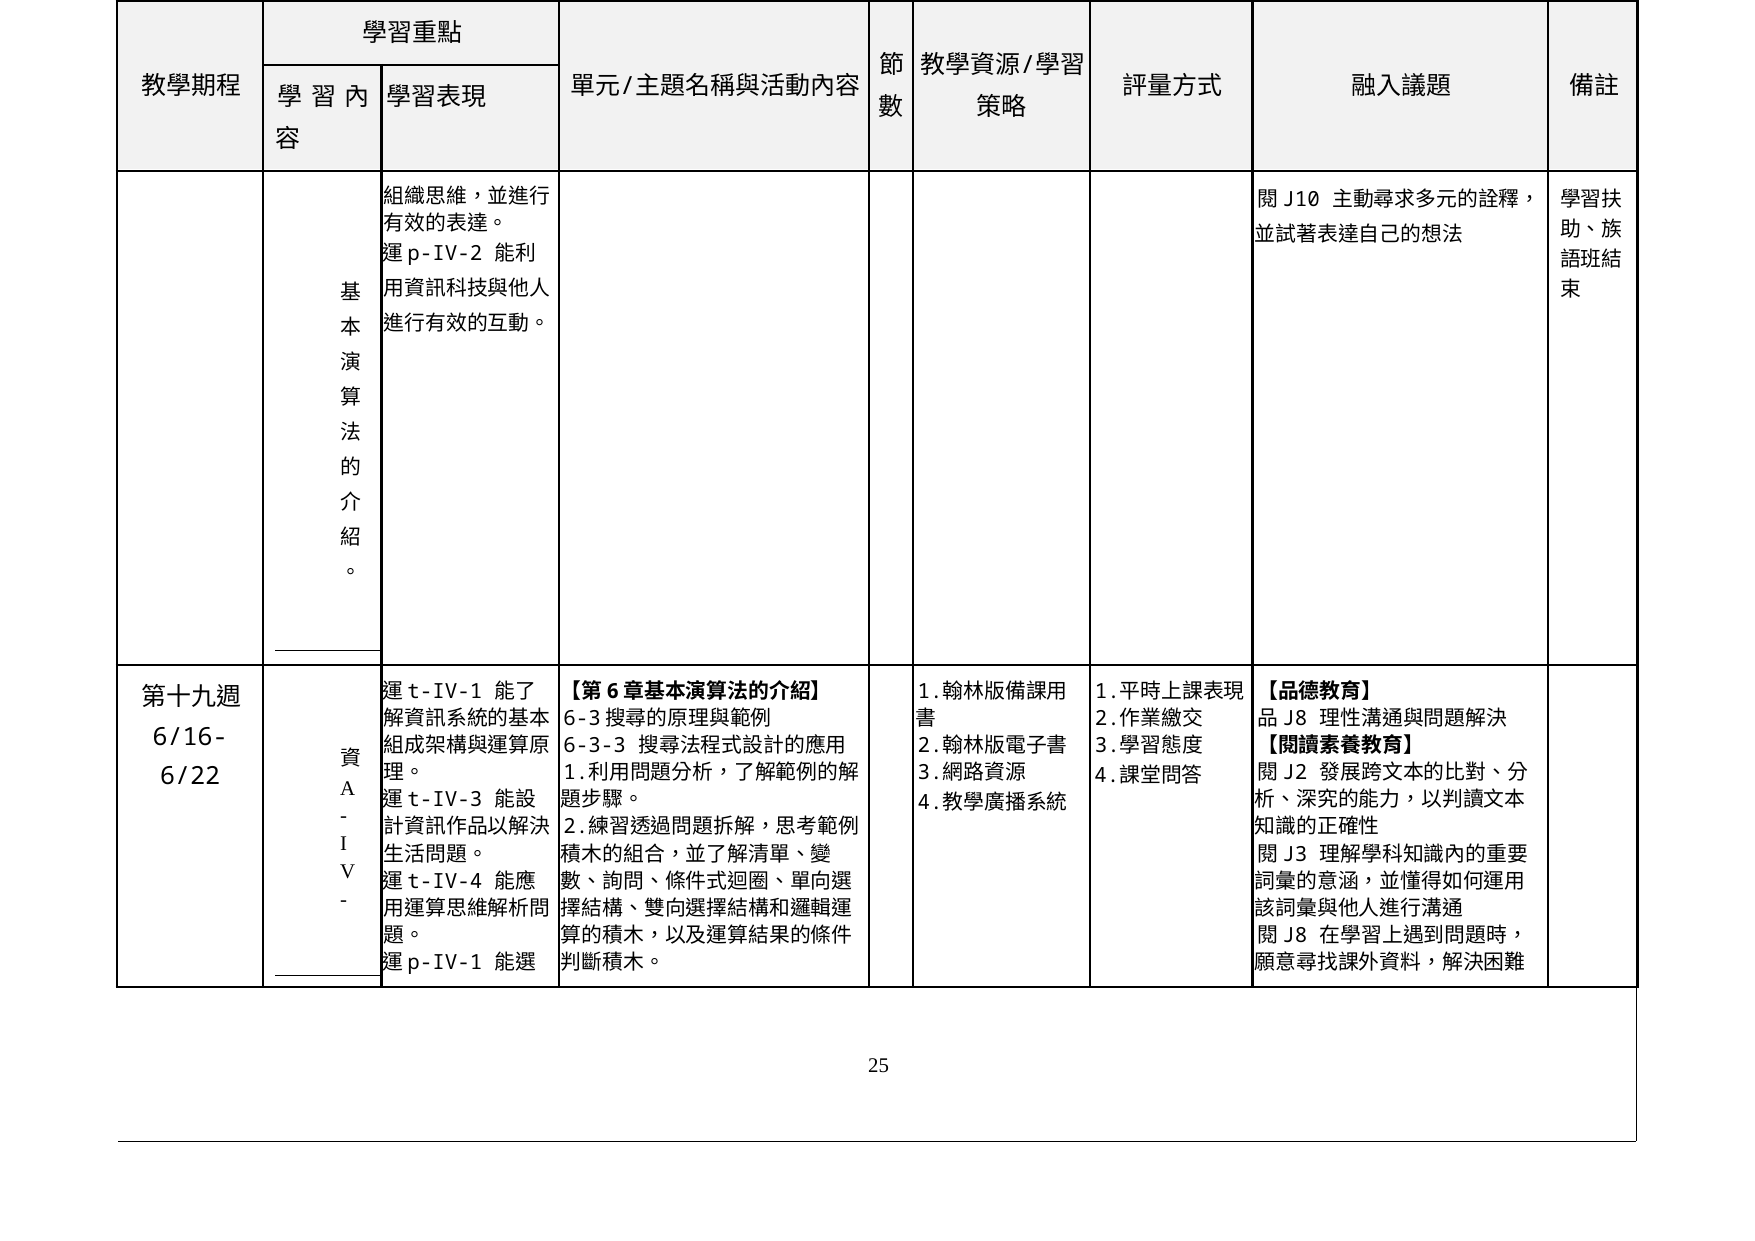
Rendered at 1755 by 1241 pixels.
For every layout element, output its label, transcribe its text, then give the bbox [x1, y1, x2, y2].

table_cell 基本演算法的介紹。 [264, 172, 380, 664]
table_header 教學資源/學習策略 [914, 2, 1089, 169]
table_header 節數 [870, 2, 912, 169]
table_cell 學習扶助、族語班結束 [1549, 172, 1636, 664]
table_cell 閱J10 主動尋求多元的詮釋，並試著表達自己的想法 [1254, 172, 1547, 664]
table_cell 【品德教育】 品J8 理性溝通與問題解決 【閱讀素養教育】 閱J2 發展跨文本的比對、分析、深究的能力，以判讀文本知識的正確性 閱J3 理解學科知識內的重要詞彙的意涵，並懂得如何運用該詞彙與他人進行溝通 閱J8 在學習上遇到問題時，願意尋找課外資料，解決困難 [1254, 666, 1547, 986]
table_cell 1.翰林版備課用書 2.翰林版電子書 3.網路資源 4.教學廣播系統 [914, 666, 1089, 986]
table_cell [870, 172, 912, 664]
table_cell [1091, 172, 1251, 664]
table_header 融入議題 [1254, 2, 1547, 169]
table_cell [914, 172, 1089, 664]
table_header 教學期程 [118, 2, 262, 169]
table_cell 第十九週6/16-6/22 [118, 666, 262, 986]
table_cell 1.平時上課表現 2.作業繳交 3.學習態度 4.課堂問答 [1091, 666, 1251, 986]
table_cell [870, 666, 912, 986]
table_cell 運t-IV-1 能了解資訊系統的基本組成架構與運算原理。 運t-IV-3 能設計資訊作品以解決生活問題。 運t-IV-4 能應用運算思維解析問題。 運p-IV-1 能選 [383, 666, 558, 986]
table_header 學習重點 [264, 2, 558, 64]
table_header 評量方式 [1091, 2, 1251, 169]
table_cell [118, 172, 262, 664]
table_cell 學習表現 [383, 66, 558, 169]
table_cell [1549, 666, 1636, 986]
table_cell 【第6章基本演算法的介紹】 6-3搜尋的原理與範例 6-3-3 搜尋法程式設計的應用 1.利用問題分析，了解範例的解題步驟。 2.練習透過問題拆解，思考範例積木的組合，並了解清單、變數、詢問、條件式迴圈、單向選擇結構、雙向選擇結構和邏輯運算的積木，以及運算結果的條件判斷積木。 [560, 666, 868, 986]
table_cell [560, 172, 868, 664]
table_cell 學習內容 [264, 66, 380, 169]
table_cell 組織思維，並進行有效的表達。 運p-IV-2 能利用資訊科技與他人進行有效的互動。 [383, 172, 558, 664]
table_cell 資A-IV- [264, 666, 380, 986]
table_header 備註 [1549, 2, 1636, 169]
table_header 單元/主題名稱與活動內容 [560, 2, 868, 169]
